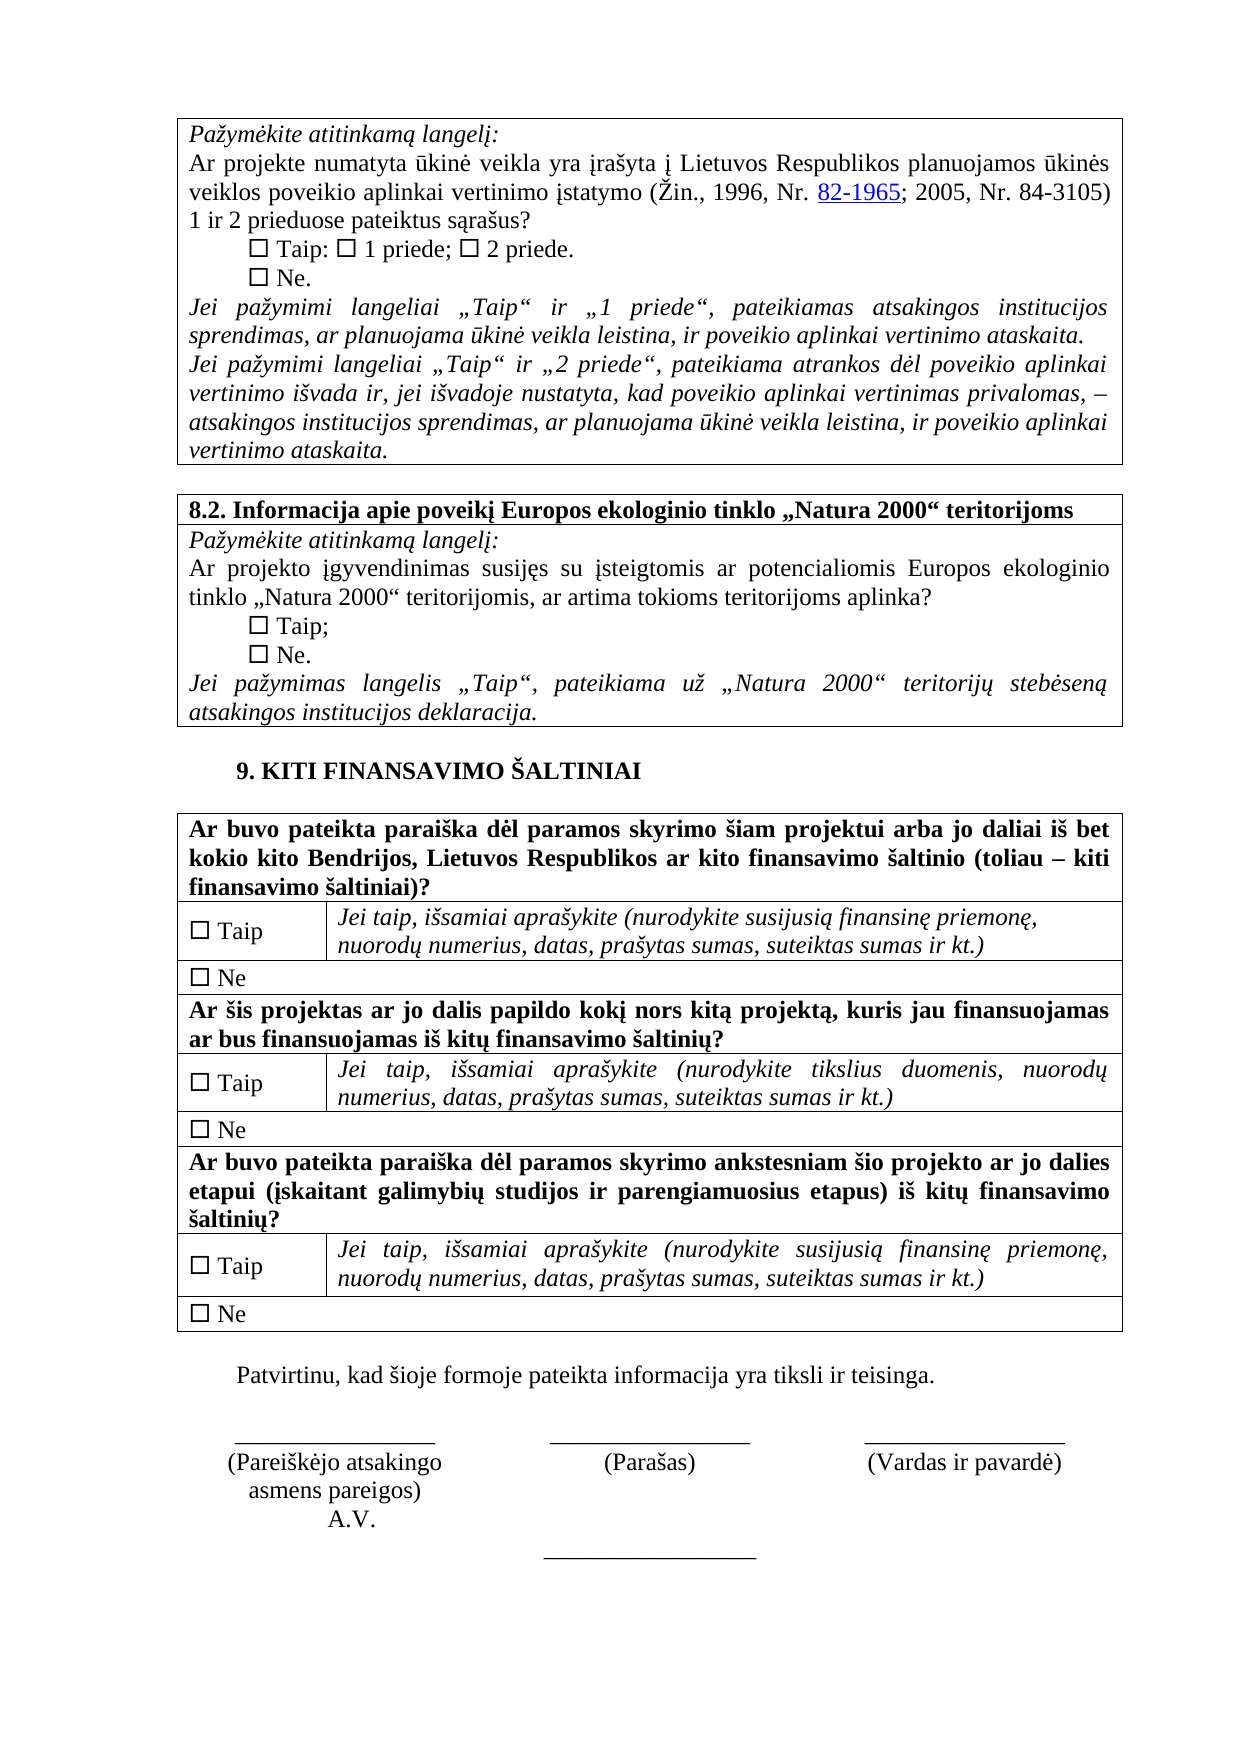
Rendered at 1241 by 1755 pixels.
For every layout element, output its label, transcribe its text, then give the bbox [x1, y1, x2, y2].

table_cell Jei taip, išsamiai aprašykite (nurodykite susijusią finansinę priemonę, nuorodų numerius, datas, prašytas sumas, suteiktas sumas ir kt.) [327, 1234, 1122, 1296]
table_header ________________ (Pareiškėjo atsakingo asmens pareigos) [177, 1418, 492, 1504]
table_cell Ar buvo pateikta paraiška dėl paramos skyrimo ankstesniam šio projekto ar jo dalies etapui (įskaitant galimybių studijos ir parengiamuosius etapus) iš kitų finansavimo šaltinių? [178, 1147, 1122, 1233]
table_header ________________ (Vardas ir pavardė) [807, 1418, 1122, 1504]
table_cell Pažymėkite atitinkamą langelį: Ar projekto įgyvendinimas susijęs su įsteigtomis ar potencialiomis Europos ekologinio tinklo „Natura 2000“ teritorijomis, ar artima tokioms teritorijoms aplinka? [] Taip; [] Ne. Jei pažymimas langelis „Taip“, pateikiama už „Natura 2000“ teritorijų stebėseną atsakingos institucijos deklaracija. [178, 525, 1122, 726]
table_cell [] Ne [178, 961, 1122, 994]
text _________________ [177, 1533, 1122, 1562]
text A.V. [177, 1504, 1122, 1533]
table_cell Pažymėkite atitinkamą langelį: Ar projekte numatyta ūkinė veikla yra įrašyta į Lietuvos Respublikos planuojamos ūkinės veiklos poveikio aplinkai vertinimo įstatymo (Žin., 1996, Nr. 82-1965; 2005, Nr. 84-3105) 1 ir 2 prieduose pateiktus sąrašus? [] Taip: [] 1 priede; [] 2 priede. [] Ne. Jei pažymimi langeliai „Taip“ ir „1 priede“, pateikiamas atsakingos institucijos sprendimas, ar planuojama ūkinė veikla leistina, ir poveikio aplinkai vertinimo ataskaita. Jei pažymimi langeliai „Taip“ ir „2 priede“, pateikiama atrankos dėl poveikio aplinkai vertinimo išvada ir, jei išvadoje nustatyta, kad poveikio aplinkai vertinimas privalomas, – atsakingos institucijos sprendimas, ar planuojama ūkinė veikla leistina, ir poveikio aplinkai vertinimo ataskaita. [178, 119, 1122, 464]
text Patvirtinu, kad šioje formoje pateikta informacija yra tiksli ir teisinga. [177, 1361, 1122, 1389]
table_cell [] Ne [178, 1297, 1122, 1331]
table_header Ar buvo pateikta paraiška dėl paramos skyrimo šiam projektui arba jo daliai iš bet kokio kito Bendrijos, Lietuvos Respublikos ar kito finansavimo šaltinio (toliau – kiti finansavimo šaltiniai)? [178, 814, 1122, 901]
text 9. KITI FINANSAVIMO ŠALTINIAI [177, 756, 1122, 784]
table_cell Ar šis projektas ar jo dalis papildo kokį nors kitą projektą, kuris jau finansuojamas ar bus finansuojamas iš kitų finansavimo šaltinių? [178, 995, 1122, 1053]
table_header 8.2. Informacija apie poveikį Europos ekologinio tinklo „Natura 2000“ teritorijoms [178, 495, 1122, 524]
table_cell [] Taip [178, 1054, 326, 1111]
table_cell [] Ne [178, 1112, 1122, 1146]
table_cell [] Taip [178, 902, 326, 959]
table_cell Jei taip, išsamiai aprašykite (nurodykite tikslius duomenis, nuorodų numerius, datas, prašytas sumas, suteiktas sumas ir kt.) [327, 1054, 1122, 1111]
table_cell Jei taip, išsamiai aprašykite (nurodykite susijusią finansinę priemonę, nuorodų numerius, datas, prašytas sumas, suteiktas sumas ir kt.) [327, 902, 1122, 959]
table_header ________________ (Parašas) [492, 1418, 807, 1504]
table_cell [] Taip [178, 1234, 326, 1296]
